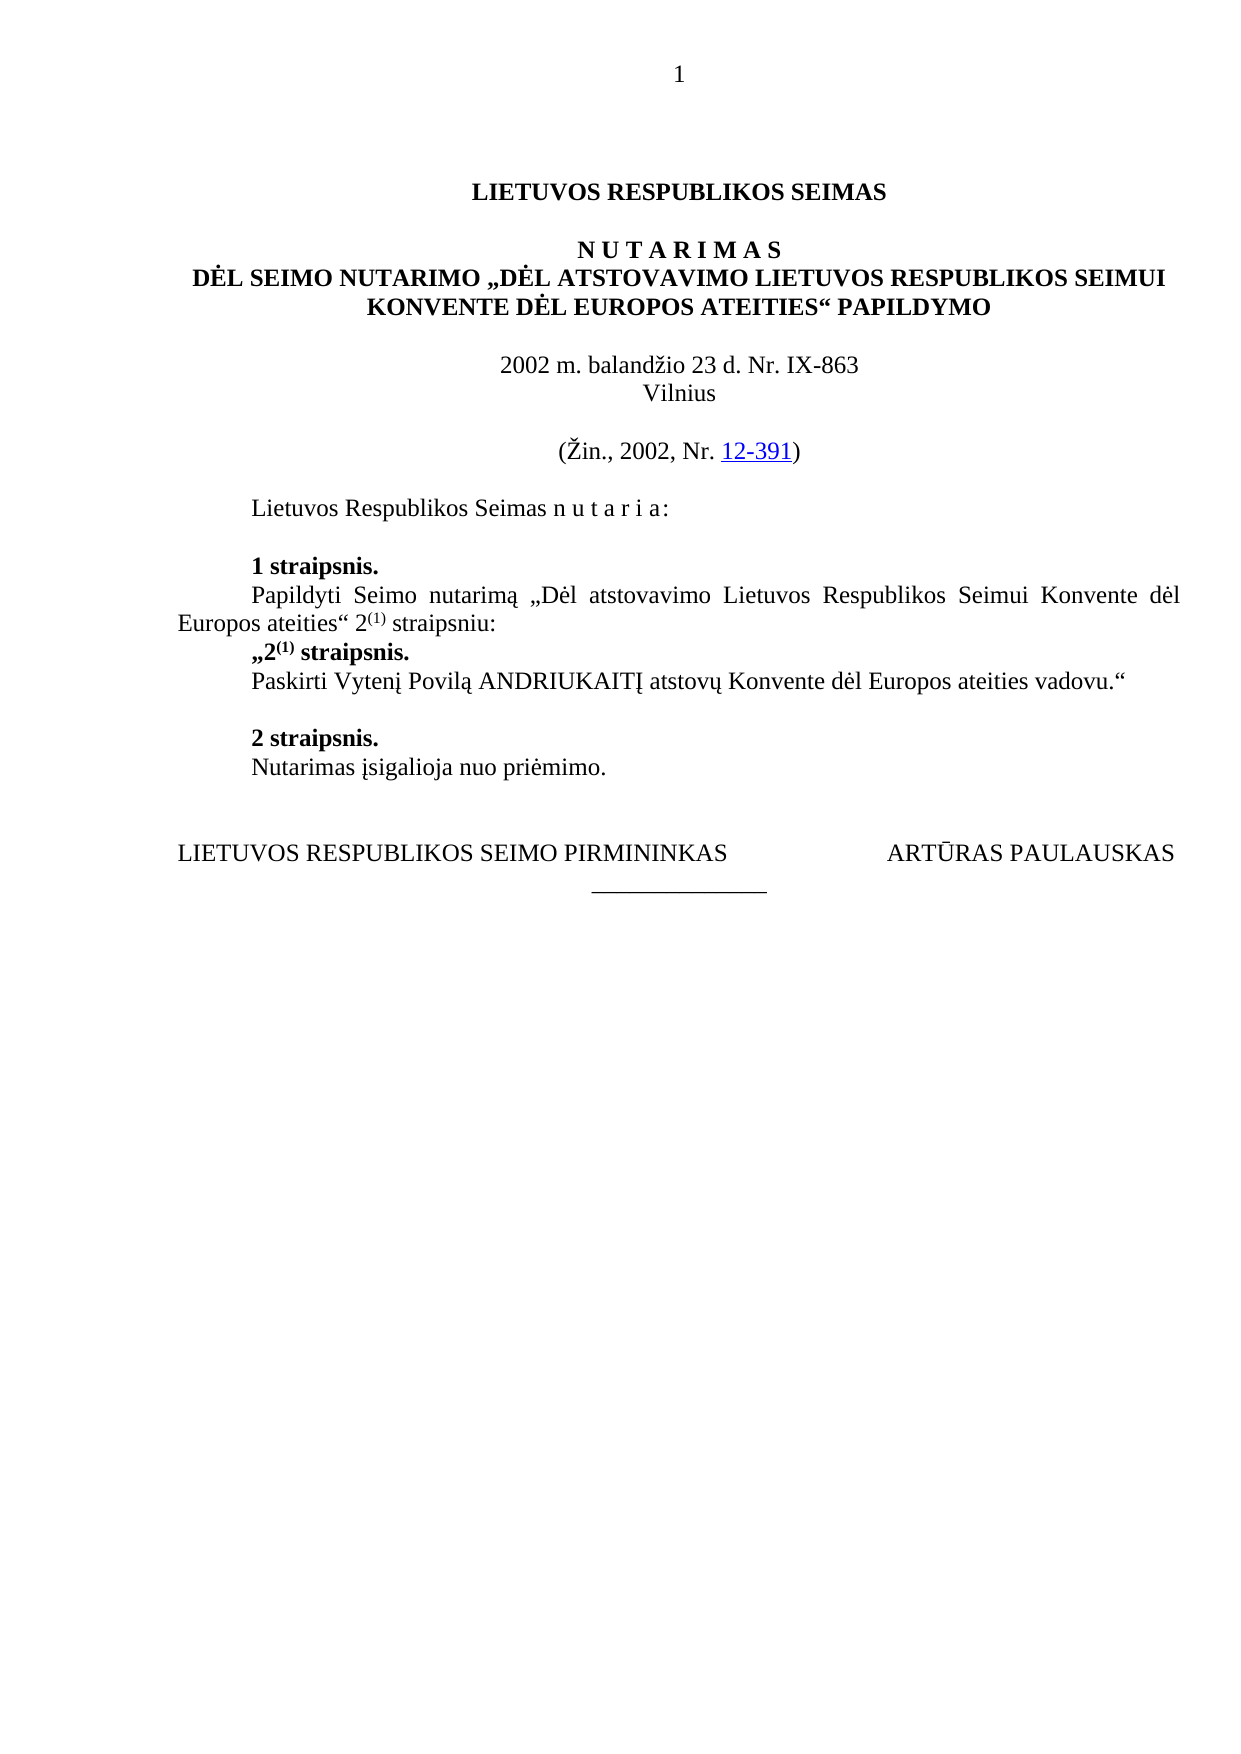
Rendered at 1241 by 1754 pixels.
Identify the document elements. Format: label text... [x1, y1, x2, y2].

text 1 straipsnis. [177, 551, 1181, 580]
text Nutarimas įsigalioja nuo priėmimo. [177, 752, 1181, 781]
text LIETUVOS RESPUBLIKOS SEIMO PIRMININKAS ARTŪRAS PAULAUSKAS [177, 838, 1181, 867]
text ______________ [177, 867, 1181, 896]
text N U T A R I M A S [177, 235, 1181, 263]
text (Žin., 2002, Nr. 12-391) [177, 436, 1181, 465]
text 2 straipsnis. [177, 723, 1181, 752]
text LIETUVOS RESPUBLIKOS SEIMAS [177, 177, 1181, 206]
text „2(1) straipsnis. [177, 637, 1181, 666]
text Vilnius [177, 378, 1181, 407]
text DĖL SEIMO NUTARIMO „DĖL ATSTOVAVIMO LIETUVOS RESPUBLIKOS SEIMUI KONVENTE DĖL EUROPOS ATEITIES“ PAPILDYMO [177, 263, 1181, 321]
text 2002 m. balandžio 23 d. Nr. IX-863 [177, 350, 1181, 378]
text Paskirti Vytenį Povilą ANDRIUKAITĮ atstovų Konvente dėl Europos ateities vadovu.“ [177, 666, 1181, 695]
text Lietuvos Respublikos Seimas nutaria: [177, 493, 1181, 522]
text Papildyti Seimo nutarimą „Dėl atstovavimo Lietuvos Respublikos Seimui Konvente dėl Europos ateities“ 2(1) straipsniu: [177, 580, 1181, 637]
